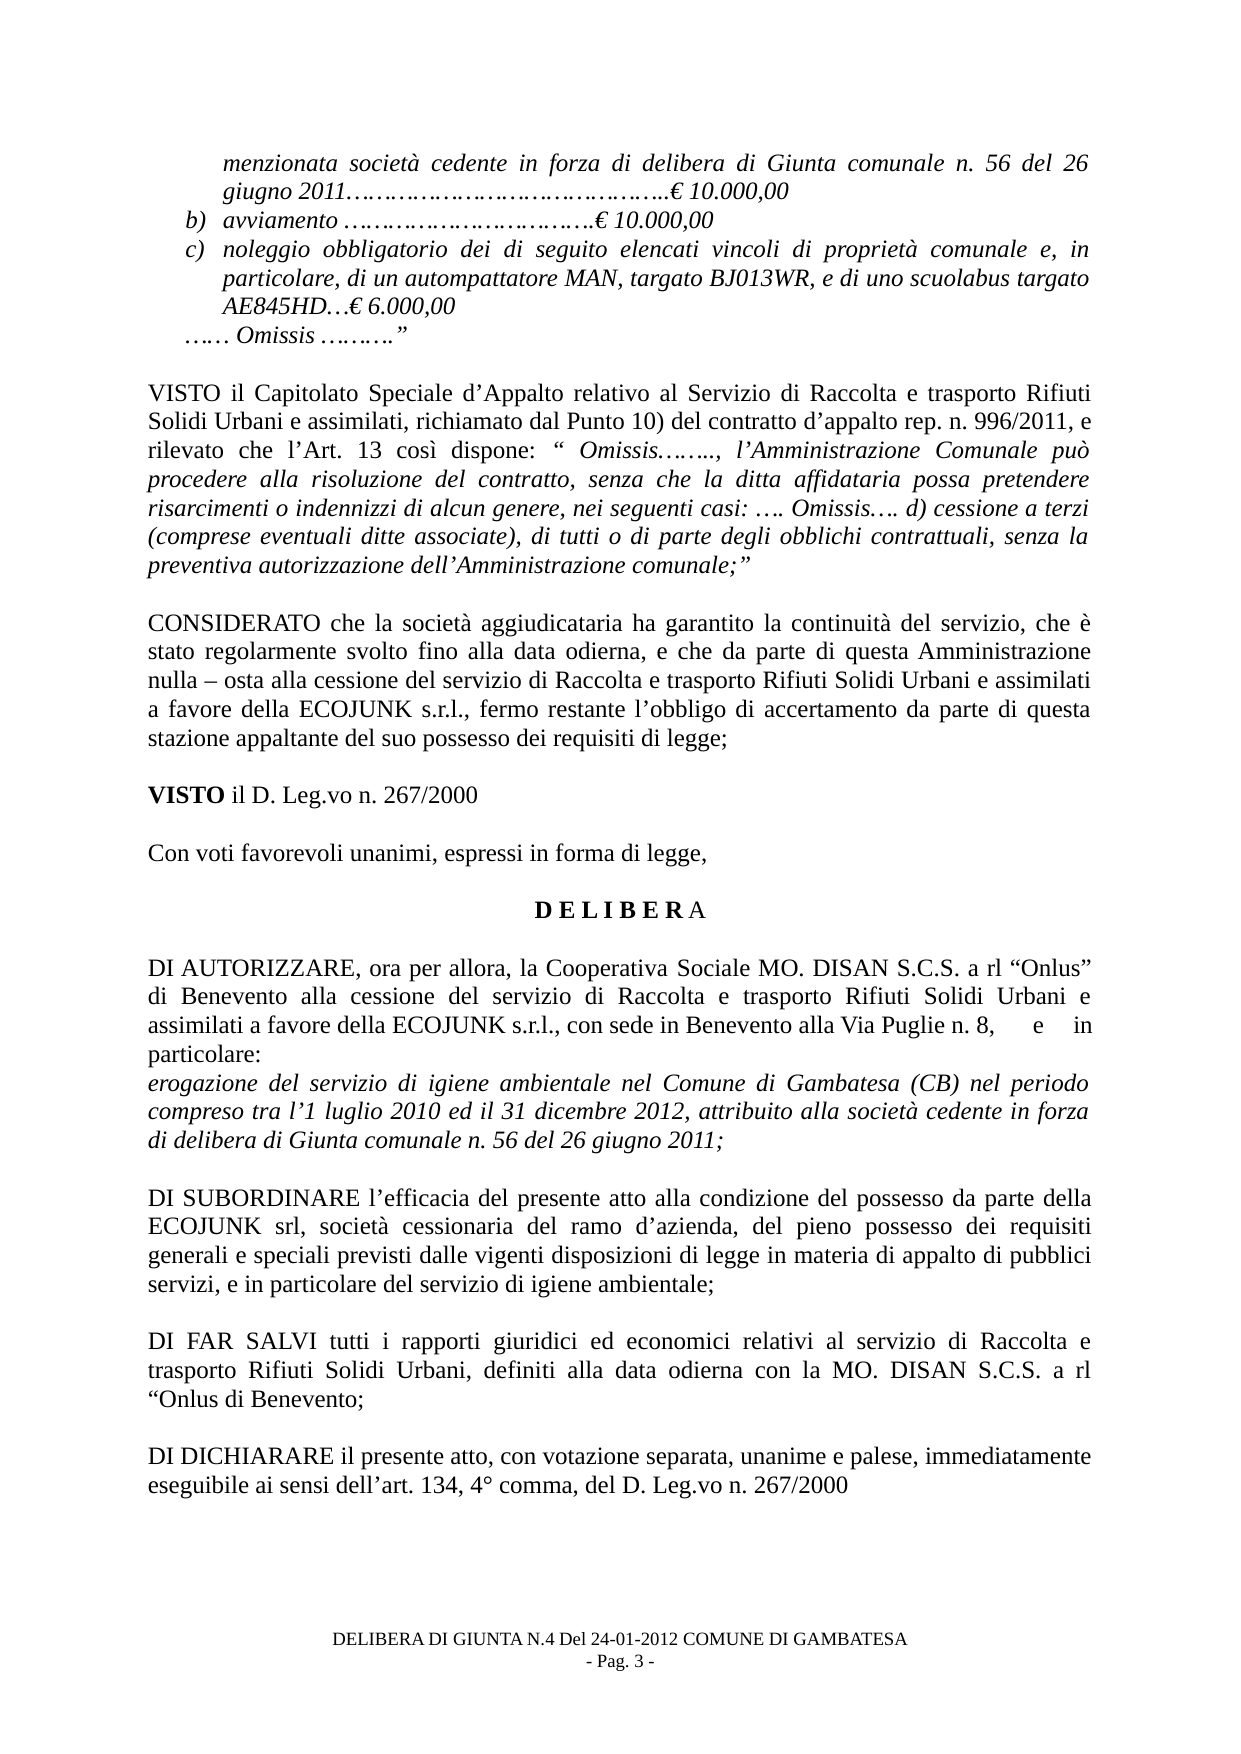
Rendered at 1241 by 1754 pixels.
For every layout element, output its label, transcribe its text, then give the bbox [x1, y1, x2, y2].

text erogazione del servizio di igiene ambientale nel Comune di Gambatesa (CB) nel periodo compreso tra l’1 luglio 2010 ed il 31 dicembre 2012, attribuito alla società cedente in forza di delibera di Giunta comunale n. 56 del 26 giugno 2011; [148, 1068, 1092, 1154]
text Con voti favorevoli unanimi, espressi in forma di legge, [148, 838, 1092, 866]
text DI SUBORDINARE l’efficacia del presente atto alla condizione del possesso da parte della ECOJUNK srl, società cessionaria del ramo d’azienda, del pieno possesso dei requisiti generali e speciali previsti dalle vigenti disposizioni di legge in materia di appalto di pubblici servizi, e in particolare del servizio di igiene ambientale; [148, 1183, 1092, 1298]
text DI AUTORIZZARE, ora per allora, la Cooperativa Sociale MO. DISAN S.C.S. a rl “Onlus” di Benevento alla cessione del servizio di Raccolta e trasporto Rifiuti Solidi Urbani e assimilati a favore della ECOJUNK s.r.l., con sede in Benevento alla Via Puglie n. 8, e in particolare: [148, 953, 1092, 1068]
text CONSIDERATO che la società aggiudicataria ha garantito la continuità del servizio, che è stato regolarmente svolto fino alla data odierna, e che da parte di questa Amministrazione nulla – osta alla cessione del servizio di Raccolta e trasporto Rifiuti Solidi Urbani e assimilati a favore della ECOJUNK s.r.l., fermo restante l’obbligo di accertamento da parte di questa stazione appaltante del suo possesso dei requisiti di legge; [148, 608, 1092, 751]
text DI DICHIARARE il presente atto, con votazione separata, unanime e palese, immediatamente eseguibile ai sensi dell’art. 134, 4° comma, del D. Leg.vo n. 267/2000 [148, 1441, 1092, 1499]
text DI FAR SALVI tutti i rapporti giuridici ed economici relativi al servizio di Raccolta e trasporto Rifiuti Solidi Urbani, definiti alla data odierna con la MO. DISAN S.C.S. a rl “Onlus di Benevento; [148, 1326, 1092, 1413]
list noleggio obbligatorio dei di seguito elencati vincoli di proprietà comunale e, in particolare, di un autompattatore MAN, targato BJ013WR, e di uno scuolabus targato AE845HD…€ 6.000,00 [185, 234, 1092, 320]
text …… Omissis ……….” [185, 320, 1092, 349]
text D E L I B E R A [148, 895, 1092, 924]
list menzionata società cedente in forza di delibera di Giunta comunale n. 56 del 26 giugno 2011……………………………………..€ 10.000,00 [185, 148, 1092, 205]
text VISTO il Capitolato Speciale d’Appalto relativo al Servizio di Raccolta e trasporto Rifiuti Solidi Urbani e assimilati, richiamato dal Punto 10) del contratto d’appalto rep. n. 996/2011, e rilevato che l’Art. 13 così dispone: “ Omissis…….., l’Amministrazione Comunale può procedere alla risoluzione del contratto, senza che la ditta affidataria possa pretendere risarcimenti o indennizzi di alcun genere, nei seguenti casi: …. Omissis…. d) cessione a terzi (comprese eventuali ditte associate), di tutti o di parte degli obblichi contrattuali, senza la preventiva autorizzazione dell’Amministrazione comunale;” [148, 378, 1092, 579]
list avviamento …………………………….€ 10.000,00 [185, 205, 1092, 234]
text VISTO il D. Leg.vo n. 267/2000 [148, 780, 1092, 809]
